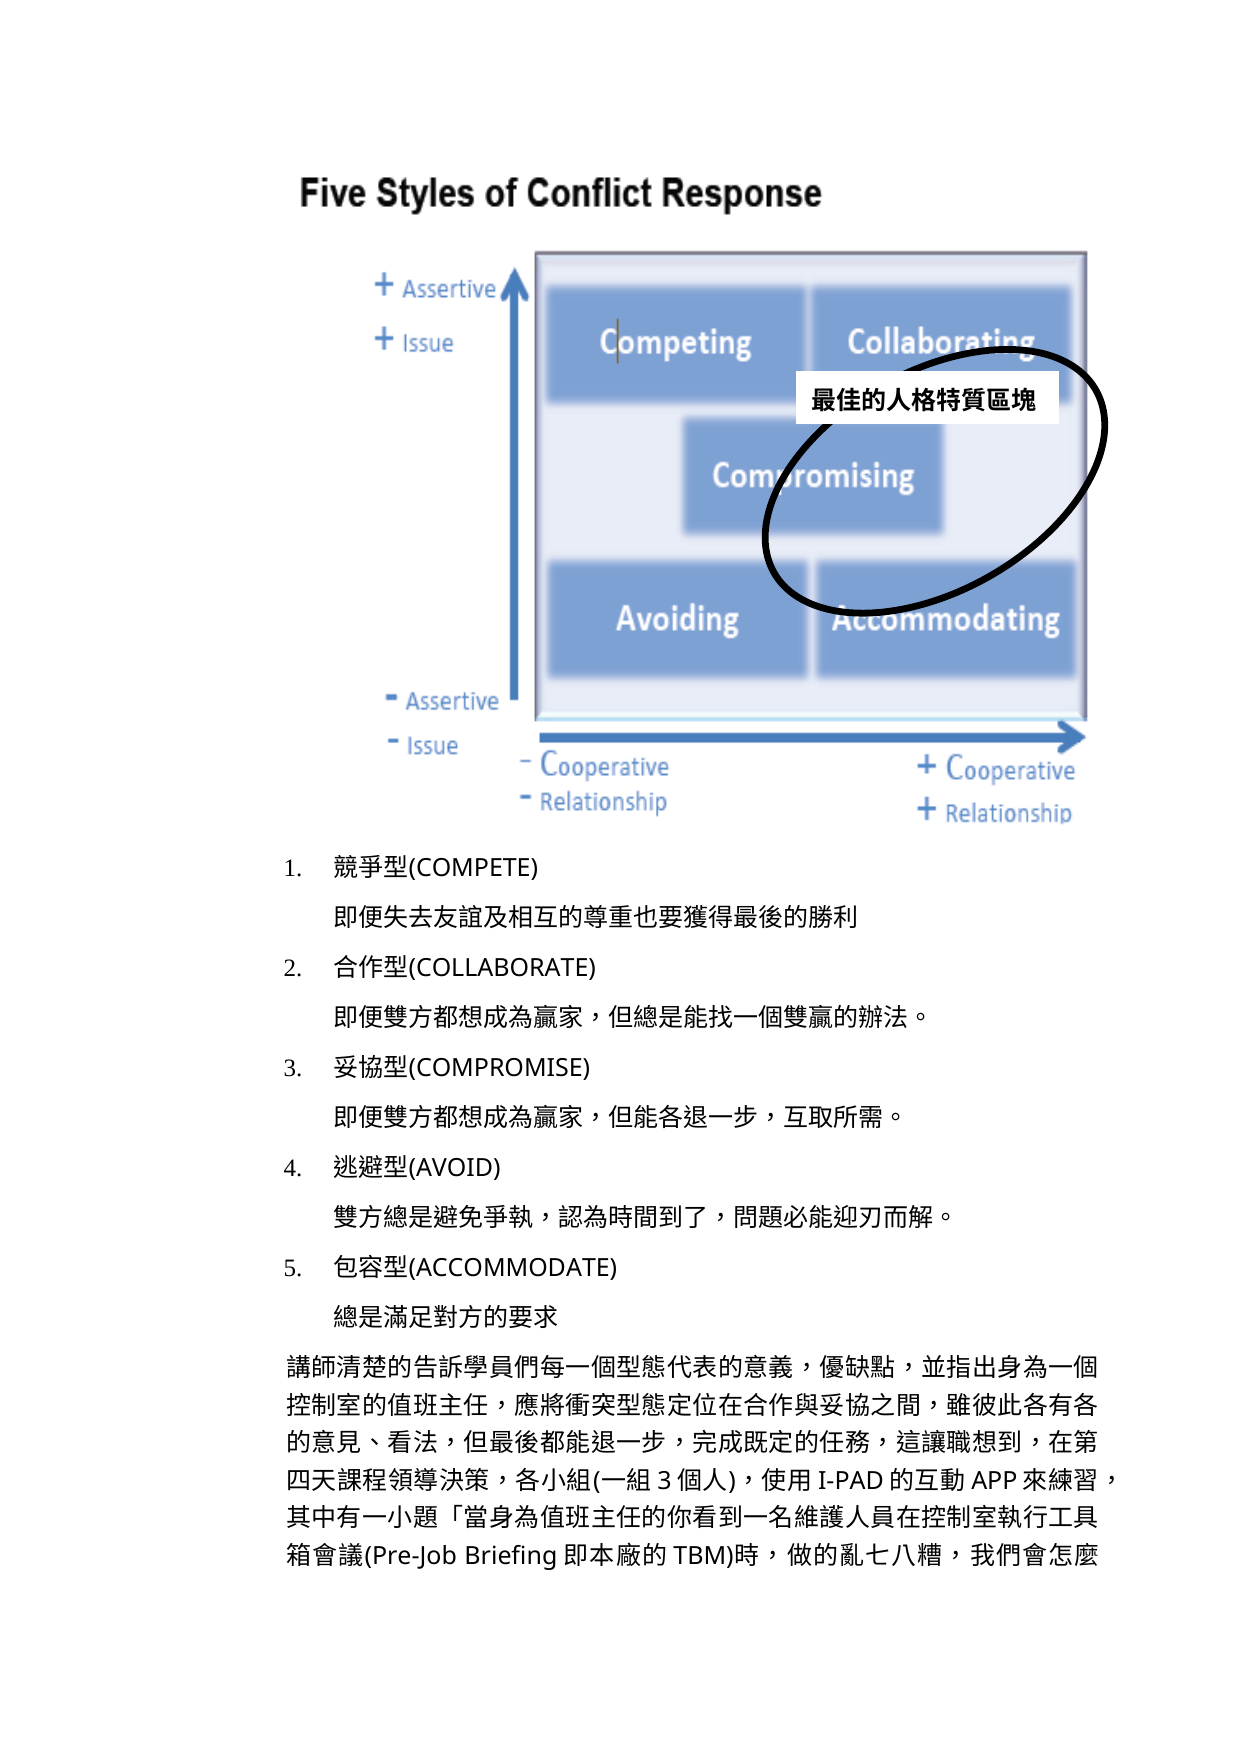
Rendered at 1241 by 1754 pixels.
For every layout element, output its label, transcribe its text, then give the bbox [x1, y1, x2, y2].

list 合作型(COLLABORATE) [283, 946, 1100, 984]
text 最佳的人格特質區塊 [811, 379, 1044, 417]
list 妥協型(COMPROMISE) [283, 1046, 1100, 1084]
picture [286, 147, 1104, 834]
list 競爭型(COMPETE) [283, 846, 1100, 884]
picture [769, 353, 1101, 609]
text 即便失去友誼及相互的尊重也要獲得最後的勝利 [333, 896, 1100, 934]
list 逃避型(AVOID) [283, 1146, 1100, 1184]
text 即便雙方都想成為贏家，但總是能找一個雙贏的辦法。 [333, 996, 1100, 1034]
text 總是滿足對方的要求 [333, 1296, 1100, 1334]
text 雙方總是避免爭執，認為時間到了，問題必能迎刃而解。 [333, 1196, 1100, 1234]
text 即便雙方都想成為贏家，但能各退一步，互取所需。 [333, 1096, 1100, 1134]
list 包容型(ACCOMMODATE) [283, 1246, 1100, 1284]
text 講師清楚的告訴學員們每一個型態代表的意義，優缺點，並指出身為一個控制室的值班主任，應將衝突型態定位在合作與妥協之間，雖彼此各有各的意見、看法，但最後都能退一步，完成既定的任務，這讓職想到，在第四天課程領導決策，各小組(一組3個人)，使用I-PAD的互動APP來練習，其中有一小題「當身為值班主任的你看到一名維護人員在控制室執行工具箱會議(Pre-Job Briefing即本廠的TBM)時，做的亂七八糟，我們會怎麼做」，我們三人分持不同意見，職選擇矯正他的行為後，讓他再做好工具箱會議一次，才允許他工作；第二個學員則認為門都沒有，回去練習好再來；最後一個認為應立即通知他的上司，說明這個情況，要他改進。然而我們只能選擇一個答案，最後大家七嘴八舌的你一言我一語後，妥協了職的答案，說明了我們三個人都是妥協合作型。而職認為即便是妥協亦或是合作，凡事都應最優先考量核能安全，並做適當的保守性決策後，才做出決定，像這題我們三人妥協了，是因為這名維護人員不符合要求的是他執行工具箱會議的行為不夠完善，而非活動執行過程有瑕疪，提醒他改進後即可讓他開始工作，故大家才能同意職的看法。 [286, 1346, 1100, 1571]
